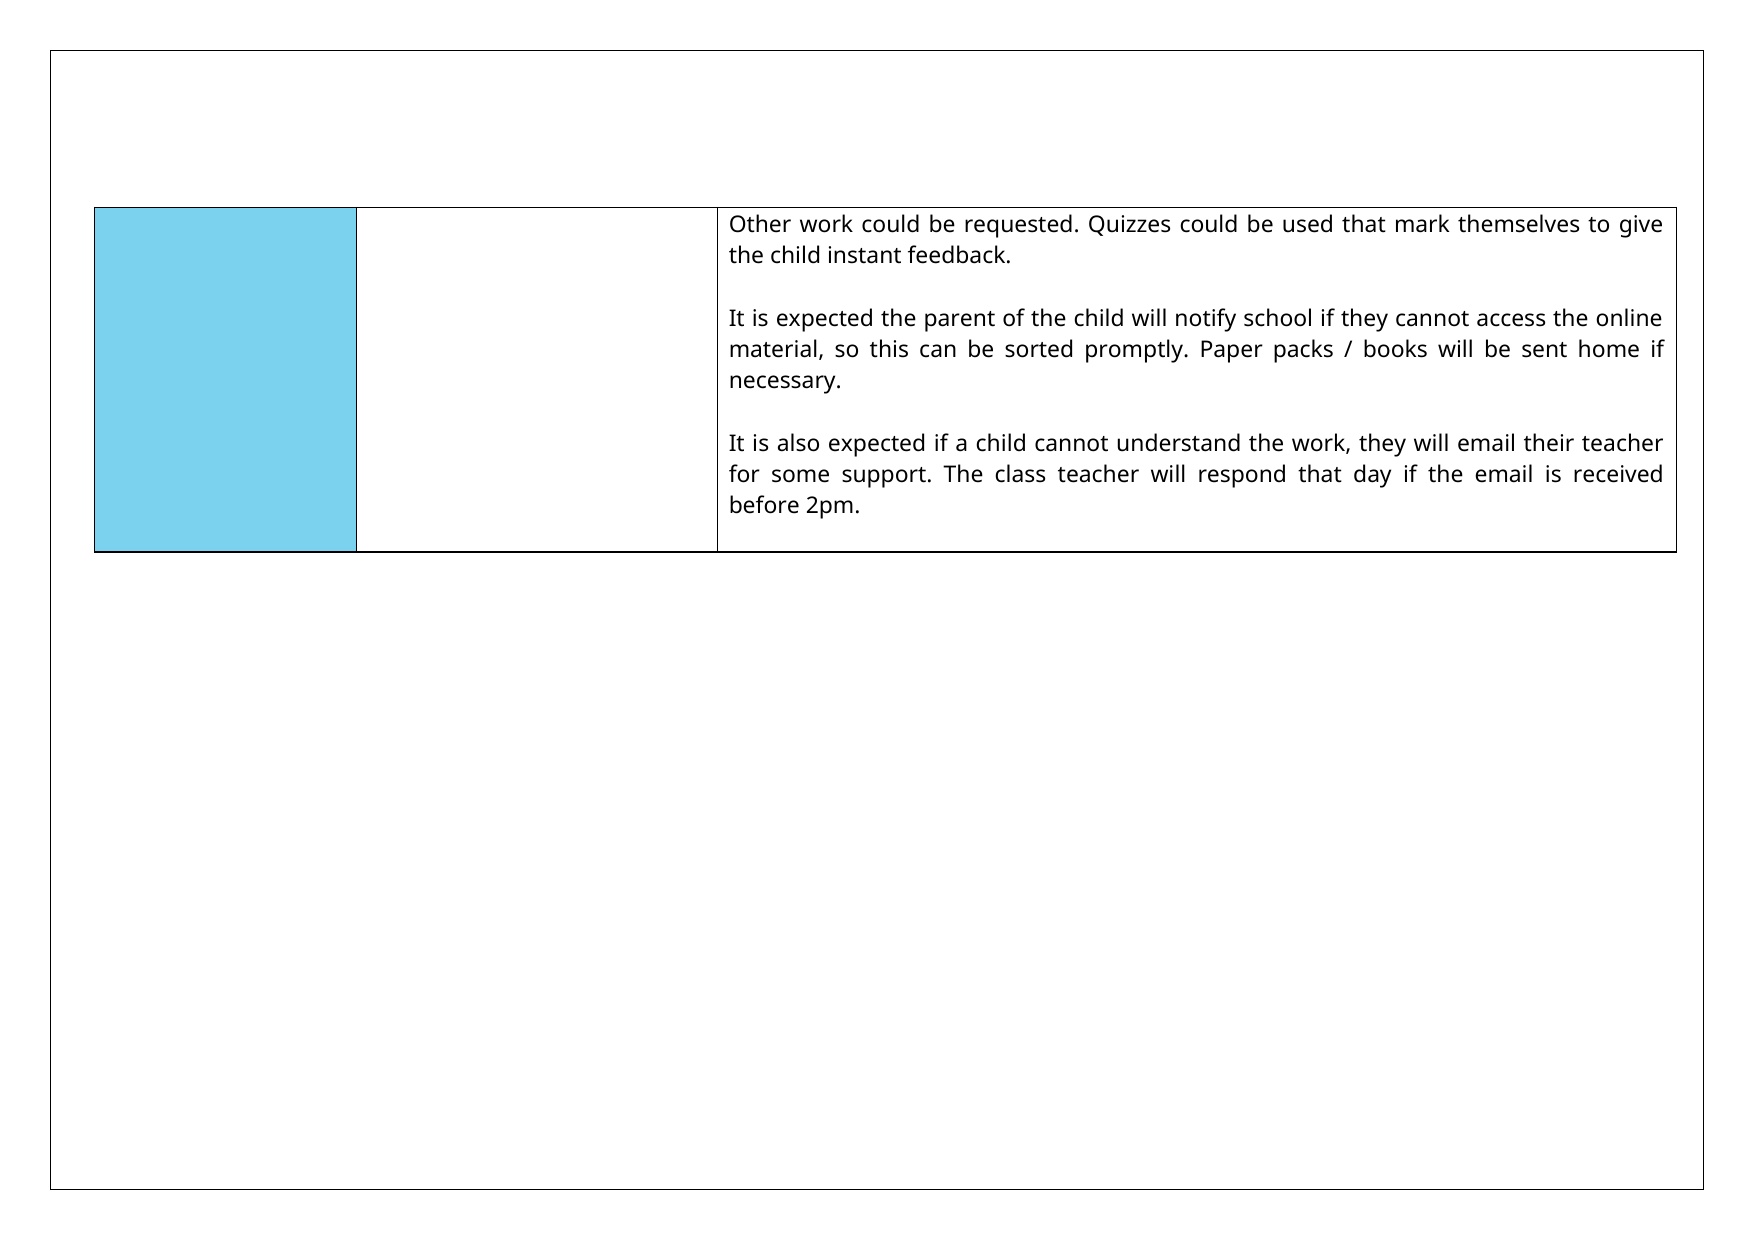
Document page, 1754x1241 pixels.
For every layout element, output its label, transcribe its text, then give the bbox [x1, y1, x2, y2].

table_cell [95, 208, 356, 551]
table_cell The content of learning must be a focus to ensure children do not fall further behind. The learning must be as effective as that experienced by other children in school. The learning should be differentiated to match personalised gaps in learning and provide relevant support where needed. The children’s well-being will be considered. [357, 208, 717, 551]
table_cell Other work could be requested. Quizzes could be used that mark themselves to give the child instant feedback. It is expected the parent of the child will notify school if they cannot access the online material, so this can be sorted promptly. Paper packs / books will be sent home if necessary. It is also expected if a child cannot understand the work, they will email their teacher for some support. The class teacher will respond that day if the email is received before 2pm. [718, 208, 1676, 551]
